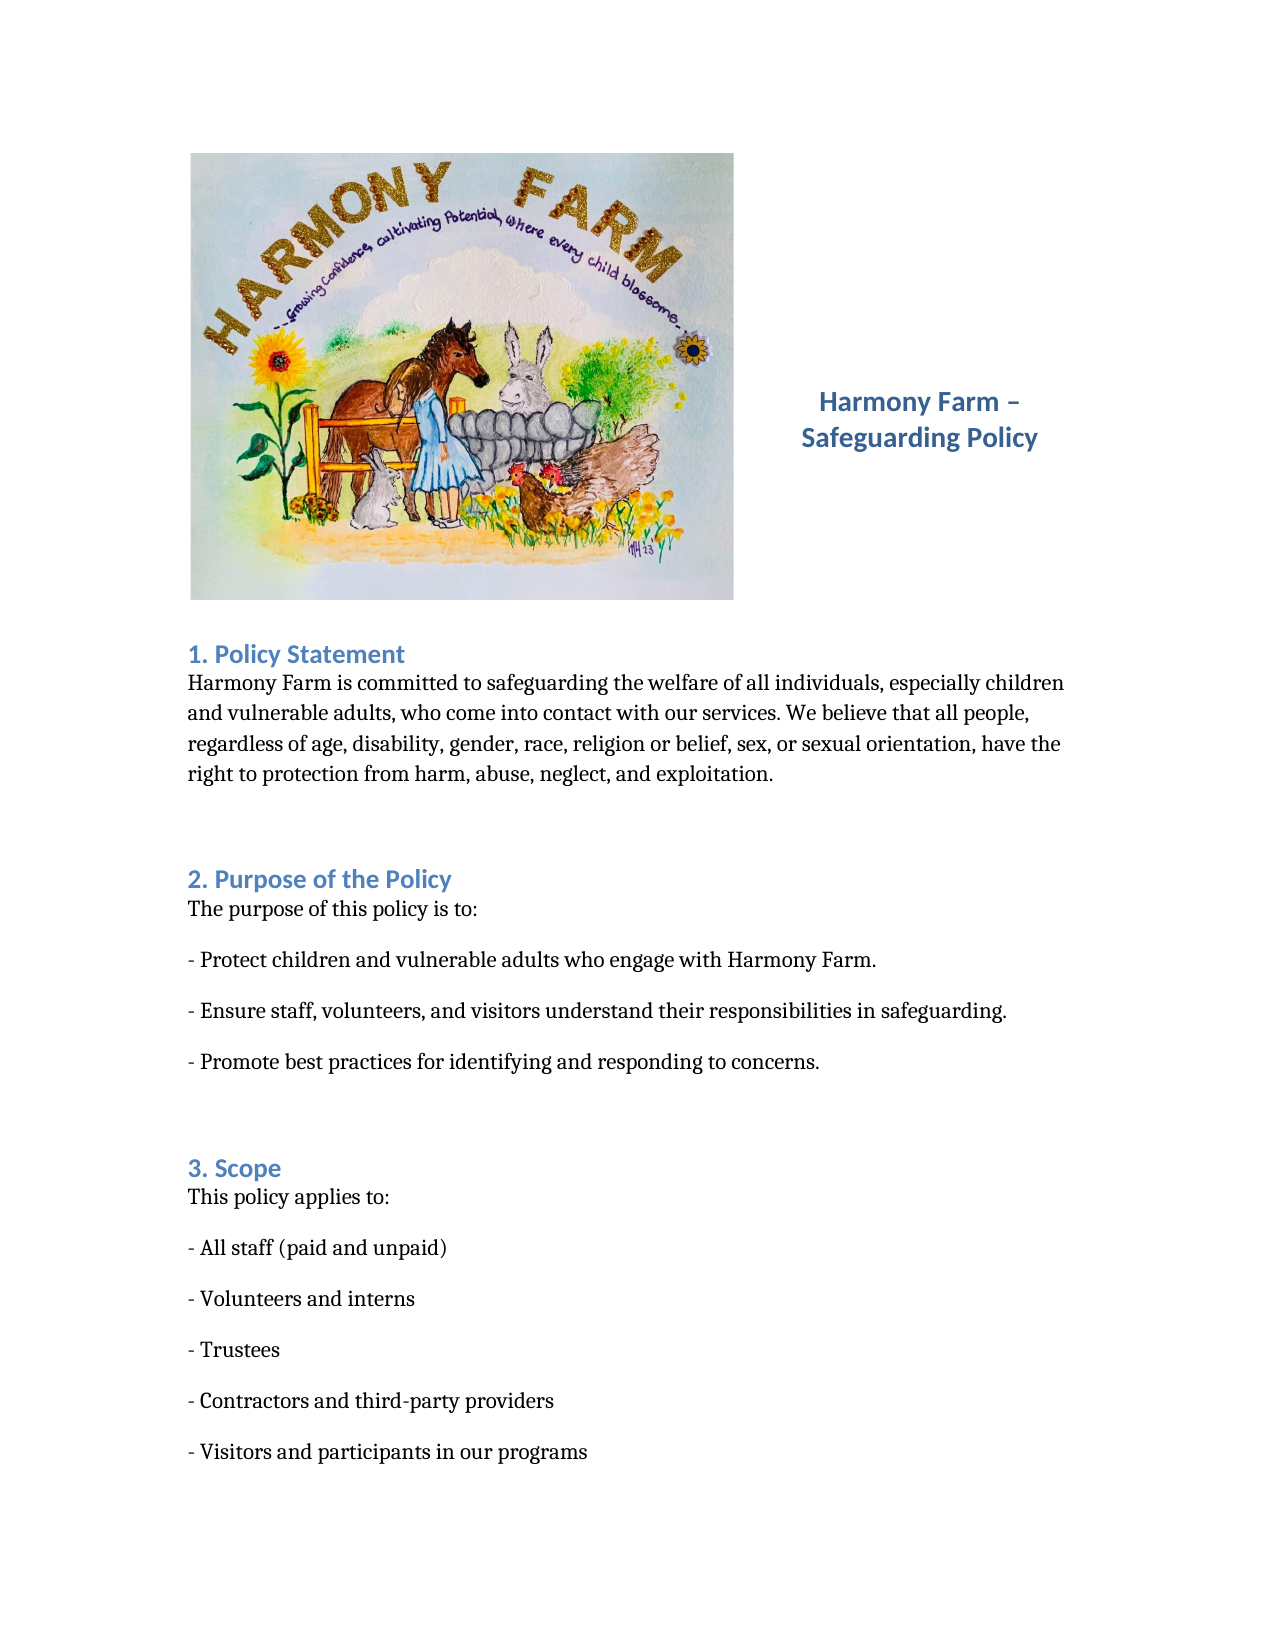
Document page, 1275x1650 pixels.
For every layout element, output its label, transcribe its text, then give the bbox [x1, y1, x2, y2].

text - Promote best practices for identifying and responding to concerns. [187, 1049, 1087, 1075]
subtitle 3. Scope [187, 1151, 1087, 1184]
text Harmony Farm is committed to safeguarding the welfare of all individuals, especially children and vulnerable adults, who come into contact with our services. We believe that all people, regardless of age, disability, gender, race, religion or belief, sex, or sexual orientation, have the right to protection from harm, abuse, neglect, and exploitation. [187, 670, 1087, 787]
text This policy applies to: [187, 1184, 1087, 1210]
text - Trustees [187, 1337, 1087, 1363]
text The purpose of this policy is to: [187, 896, 1087, 922]
text - Protect children and vulnerable adults who engage with Harmony Farm. [187, 947, 1087, 973]
subtitle 1. Policy Statement [187, 637, 1087, 670]
text - Contractors and third-party providers [187, 1388, 1087, 1414]
subtitle Harmony Farm – Safeguarding Policy [734, 383, 1087, 454]
picture [190, 153, 734, 600]
subtitle 2. Purpose of the Policy [187, 863, 1087, 896]
text - Visitors and participants in our programs [187, 1439, 1087, 1466]
text - Volunteers and interns [187, 1286, 1087, 1312]
text - All staff (paid and unpaid) [187, 1235, 1087, 1261]
text - Ensure staff, volunteers, and visitors understand their responsibilities in safeguarding. [187, 998, 1087, 1024]
